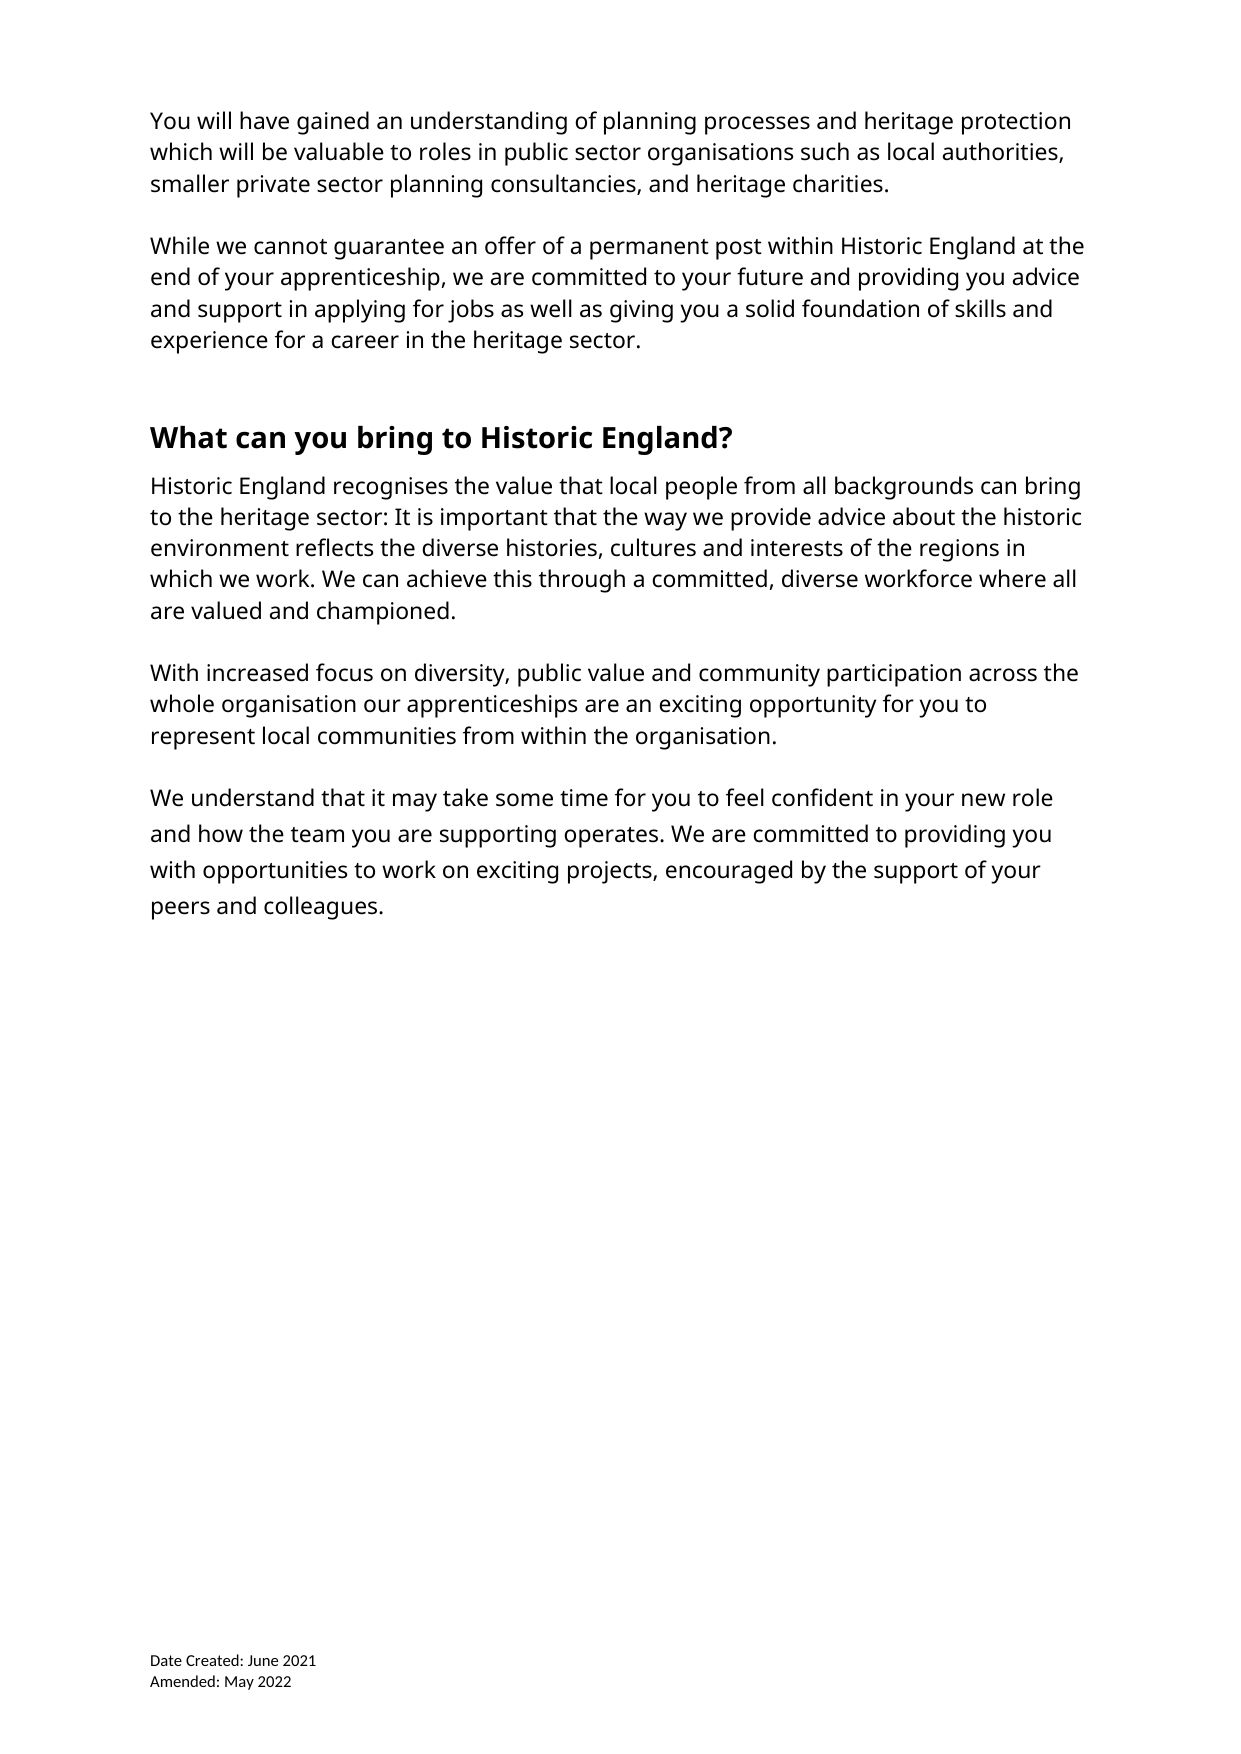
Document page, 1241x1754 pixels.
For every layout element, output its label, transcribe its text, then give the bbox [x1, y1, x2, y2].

text We understand that it may take some time for you to feel confident in your new role and how the team you are supporting operates. We are committed to providing you with opportunities to work on exciting projects, encouraged by the support of your peers and colleagues. [150, 782, 1090, 921]
text What can you bring to Historic England? [150, 417, 1090, 457]
text You will have gained an understanding of planning processes and heritage protection which will be valuable to roles in public sector organisations such as local authorities, smaller private sector planning consultancies, and heritage charities. [150, 105, 1090, 199]
text While we cannot guarantee an offer of a permanent post within Historic England at the end of your apprenticeship, we are committed to your future and providing you advice and support in applying for jobs as well as giving you a solid foundation of skills and experience for a career in the heritage sector. [150, 230, 1090, 355]
text Historic England recognises the value that local people from all backgrounds can bring to the heritage sector: It is important that the way we provide advice about the historic environment reflects the diverse histories, cultures and interests of the regions in which we work. We can achieve this through a committed, diverse workforce where all are valued and championed. [150, 470, 1090, 626]
text With increased focus on diversity, public value and community participation across the whole organisation our apprenticeships are an exciting opportunity for you to represent local communities from within the organisation. [150, 657, 1090, 751]
